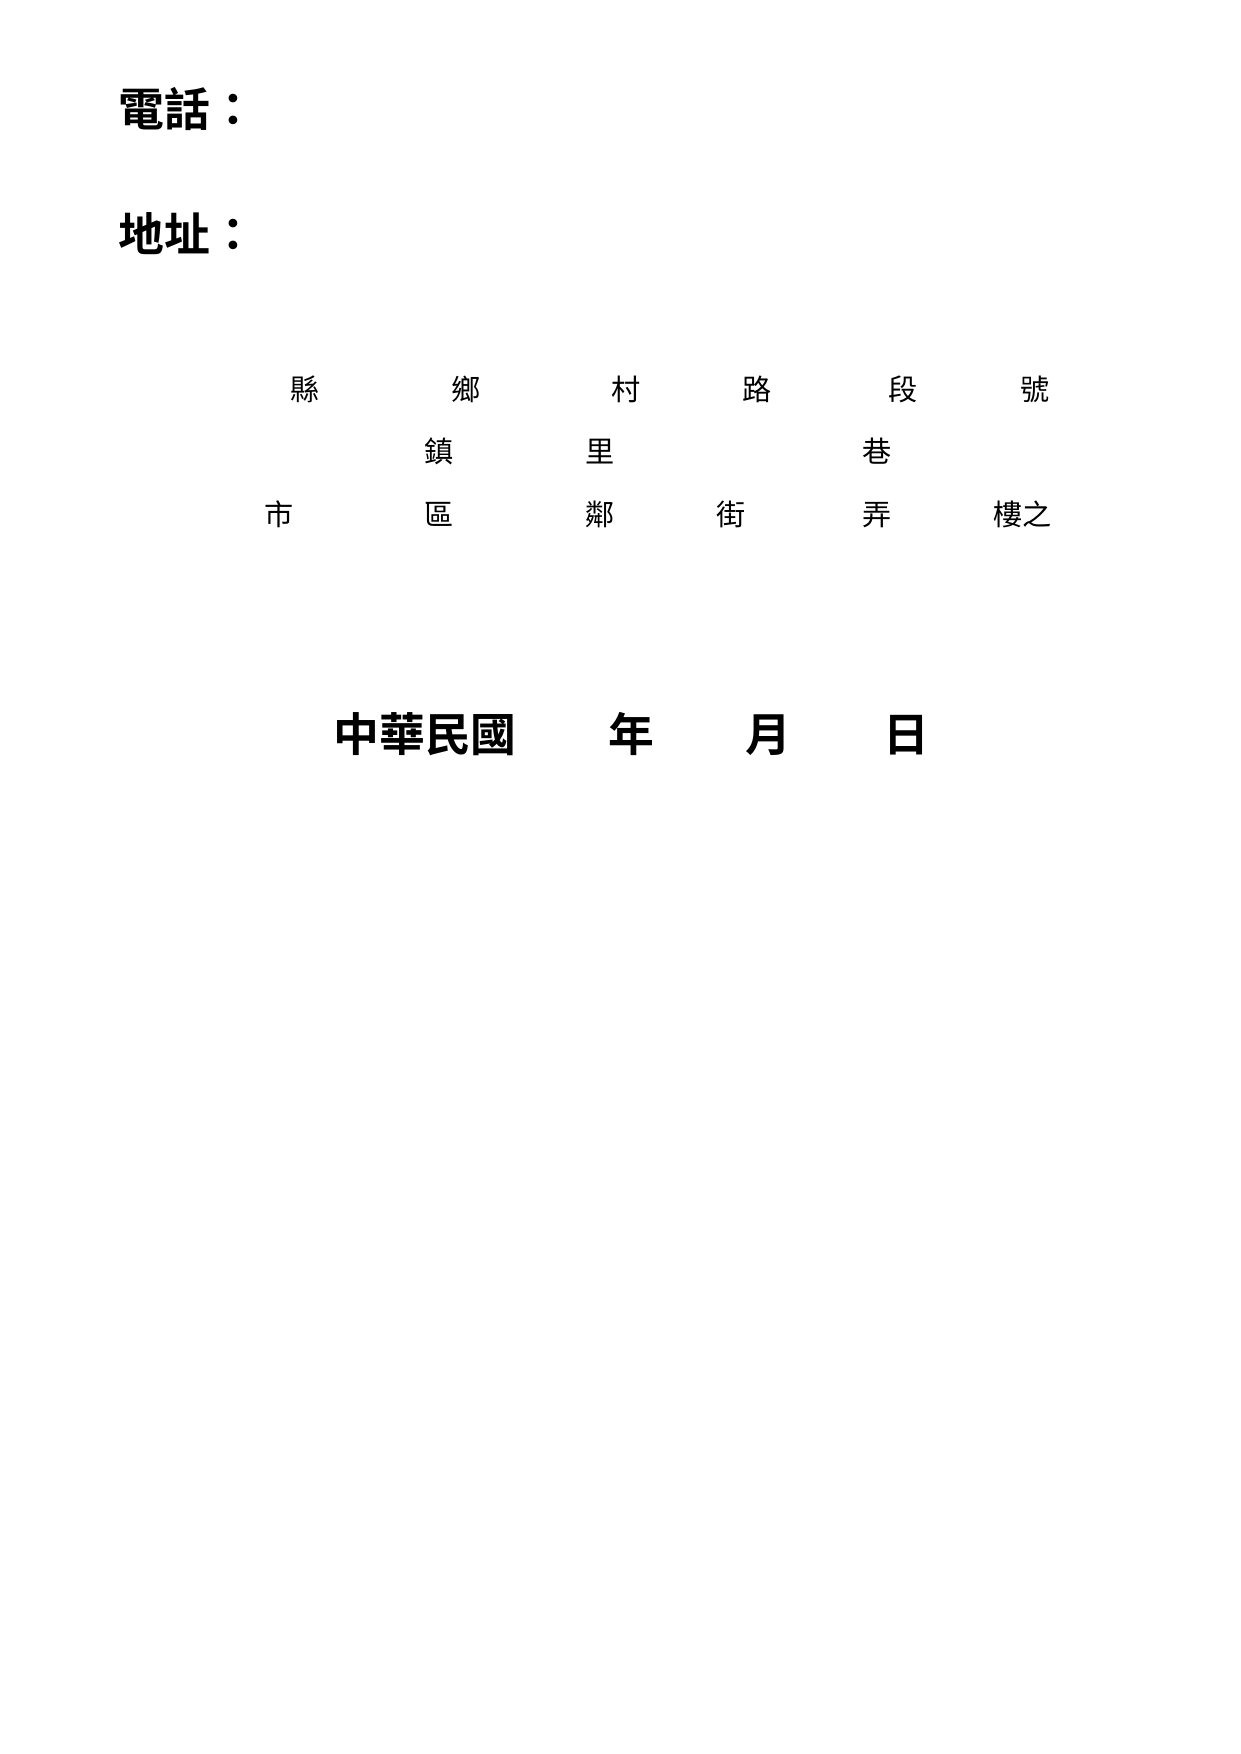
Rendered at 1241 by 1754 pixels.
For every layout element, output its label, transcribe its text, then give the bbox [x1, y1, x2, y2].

text 縣 鄉 村 路 段 號 [118, 346, 1144, 408]
text 鎮 里 巷 [118, 408, 1144, 471]
text 中華民國 年 月 日 [118, 658, 1144, 783]
text 市 區 鄰 街 弄 樓之 [118, 471, 1144, 533]
text 地址： [118, 158, 1144, 283]
text 電話： [118, 33, 1144, 158]
